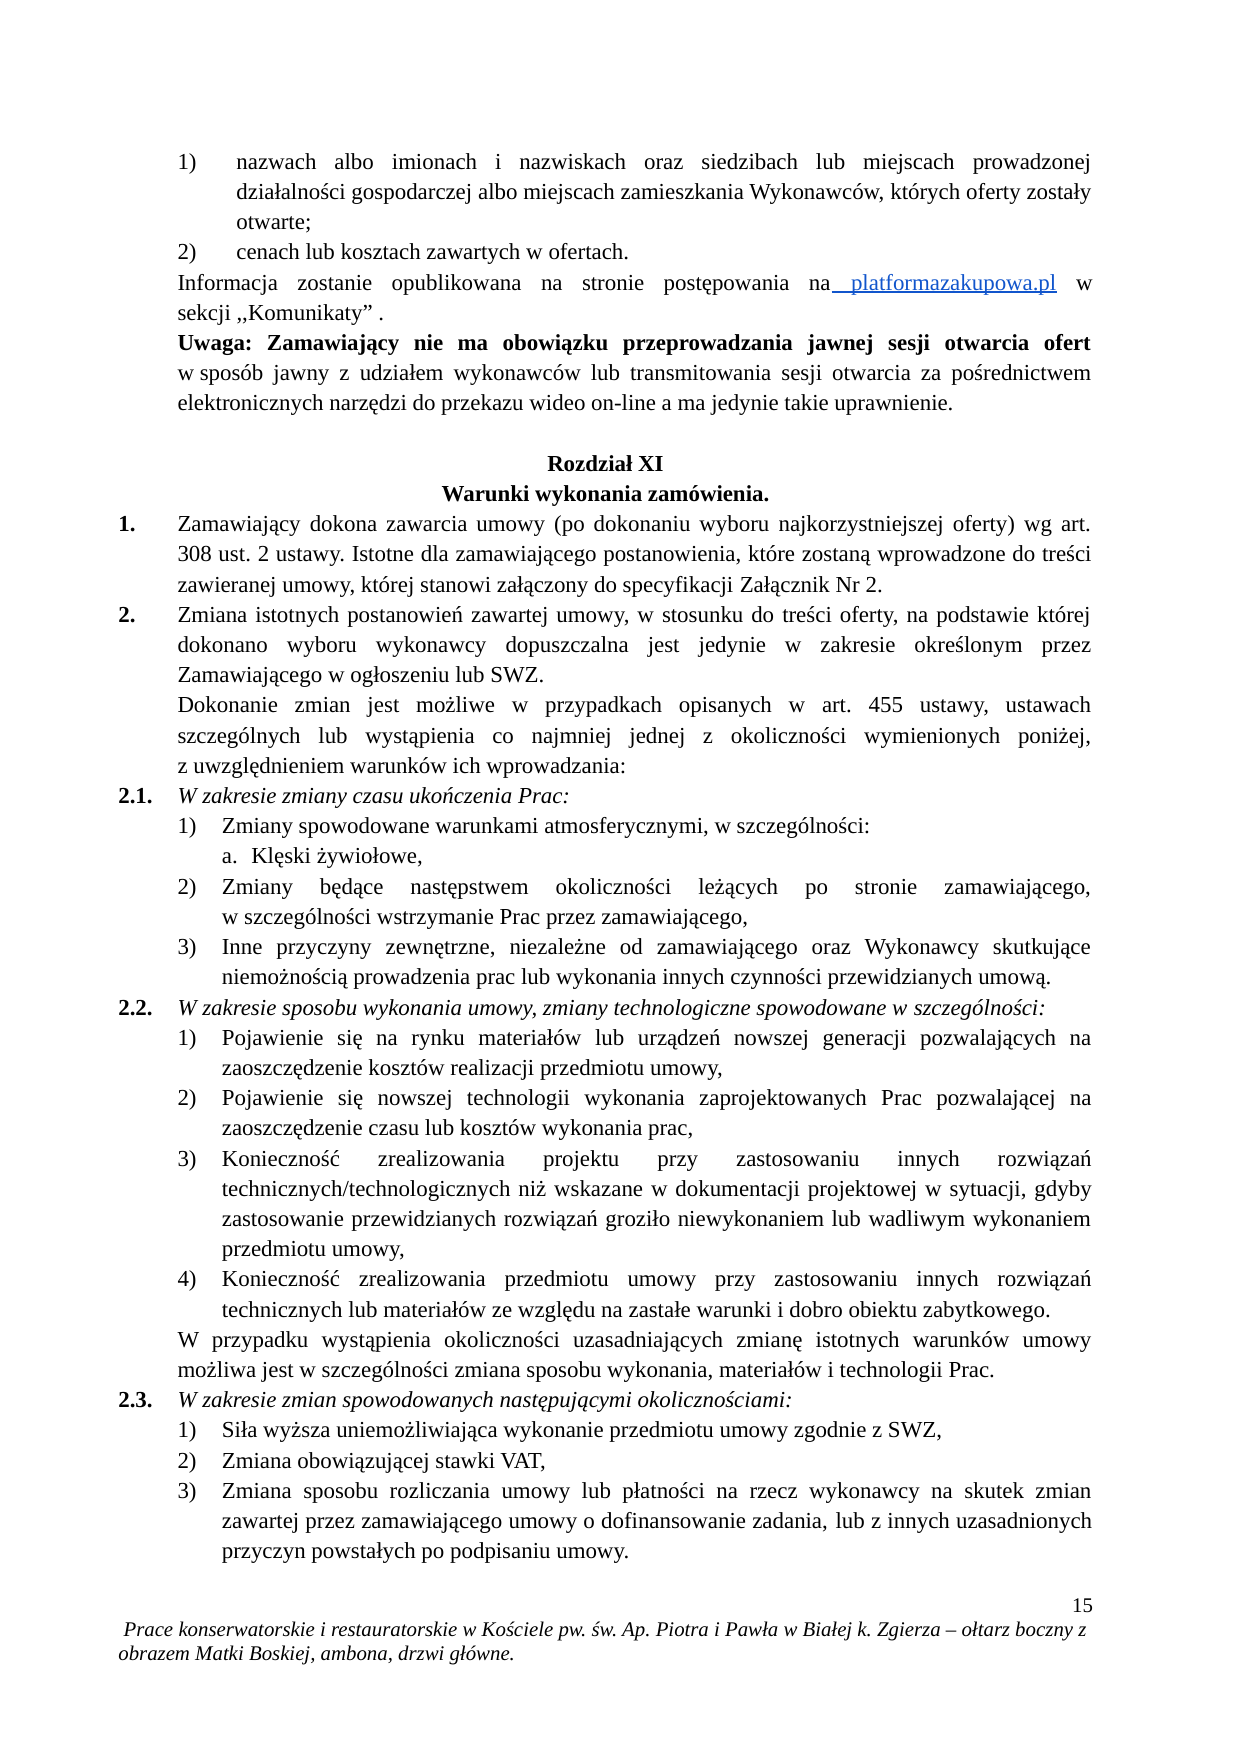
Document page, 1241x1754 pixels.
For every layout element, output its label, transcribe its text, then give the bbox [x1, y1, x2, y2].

list Klęski żywiołowe, [222, 842, 1092, 869]
list Zmiana istotnych postanowień zawartej umowy, w stosunku do treści oferty, na podstawie której dokonano wyboru wykonawcy dopuszczalna jest jedynie w zakresie określonym przez Zamawiającego w ogłoszeniu lub SWZ. [118, 601, 1092, 688]
list Konieczność zrealizowania projektu przy zastosowaniu innych rozwiązań technicznych/technologicznych niż wskazane w dokumentacji projektowej w sytuacji, gdyby zastosowanie przewidzianych rozwiązań groziło niewykonaniem lub wadliwym wykonaniem przedmiotu umowy, [177, 1144, 1092, 1262]
text Uwaga: Zamawiający nie ma obowiązku przeprowadzania jawnej sesji otwarcia ofert w sposób jawny z udziałem wykonawców lub transmitowania sesji otwarcia za pośrednictwem elektronicznych narzędzi do przekazu wideo on-line a ma jedynie takie uprawnienie. [118, 329, 1092, 416]
text 1) nazwach albo imionach i nazwiskach oraz siedzibach lub miejscach prowadzonej działalności gospodarczej albo miejscach zamieszkania Wykonawców, których oferty zostały otwarte; [177, 148, 1092, 234]
text W przypadku wystąpienia okoliczności uzasadniających zmianę istotnych warunków umowy możliwa jest w szczególności zmiana sposobu wykonania, materiałów i technologii Prac. [177, 1326, 1092, 1382]
text 2) cenach lub kosztach zawartych w ofertach. [177, 238, 1092, 265]
list Zamawiający dokona zawarcia umowy (po dokonaniu wyboru najkorzystniejszej oferty) wg art. 308 ust. 2 ustawy. Istotne dla zamawiającego postanowienia, które zostaną wprowadzone do treści zawieranej umowy, której stanowi załączony do specyfikacji Załącznik Nr 2. [118, 510, 1092, 597]
text Informacja zostanie opublikowana na stronie postępowania na platformazakupowa.pl w sekcji ,,Komunikaty” . [118, 268, 1092, 325]
list Pojawienie się nowszej technologii wykonania zaprojektowanych Prac pozwalającej na zaoszczędzenie czasu lub kosztów wykonania prac, [177, 1084, 1092, 1141]
list Konieczność zrealizowania przedmiotu umowy przy zastosowaniu innych rozwiązań technicznych lub materiałów ze względu na zastałe warunki i dobro obiektu zabytkowego. [177, 1265, 1092, 1322]
text Dokonanie zmian jest możliwe w przypadkach opisanych w art. 455 ustawy, ustawach szczególnych lub wystąpienia co najmniej jednej z okoliczności wymienionych poniżej, z uwzględnieniem warunków ich wprowadzania: [177, 691, 1092, 778]
list Pojawienie się na rynku materiałów lub urządzeń nowszej generacji pozwalających na zaoszczędzenie kosztów realizacji przedmiotu umowy, [177, 1024, 1092, 1080]
list Siła wyższa uniemożliwiająca wykonanie przedmiotu umowy zgodnie z SWZ, [177, 1416, 1092, 1443]
list W zakresie sposobu wykonania umowy, zmiany technologiczne spowodowane w szczególności: [118, 993, 1092, 1020]
list W zakresie zmiany czasu ukończenia Prac: [118, 782, 1092, 808]
list Zmiana obowiązującej stawki VAT, [177, 1447, 1092, 1473]
list Zmiana sposobu rozliczania umowy lub płatności na rzecz wykonawcy na skutek zmian zawartej przez zamawiającego umowy o dofinansowanie zadania, lub z innych uzasadnionych przyczyn powstałych po podpisaniu umowy. [177, 1477, 1092, 1564]
list W zakresie zmian spowodowanych następującymi okolicznościami: [118, 1386, 1092, 1413]
text Warunki wykonania zamówienia. [118, 480, 1092, 506]
list Zmiany spowodowane warunkami atmosferycznymi, w szczególności: [177, 812, 1092, 839]
list Inne przyczyny zewnętrzne, niezależne od zamawiającego oraz Wykonawcy skutkujące niemożnością prowadzenia prac lub wykonania innych czynności przewidzianych umową. [177, 933, 1092, 990]
list Zmiany będące następstwem okoliczności leżących po stronie zamawiającego, w szczególności wstrzymanie Prac przez zamawiającego, [177, 873, 1092, 929]
subtitle Rozdział XI [118, 450, 1092, 476]
